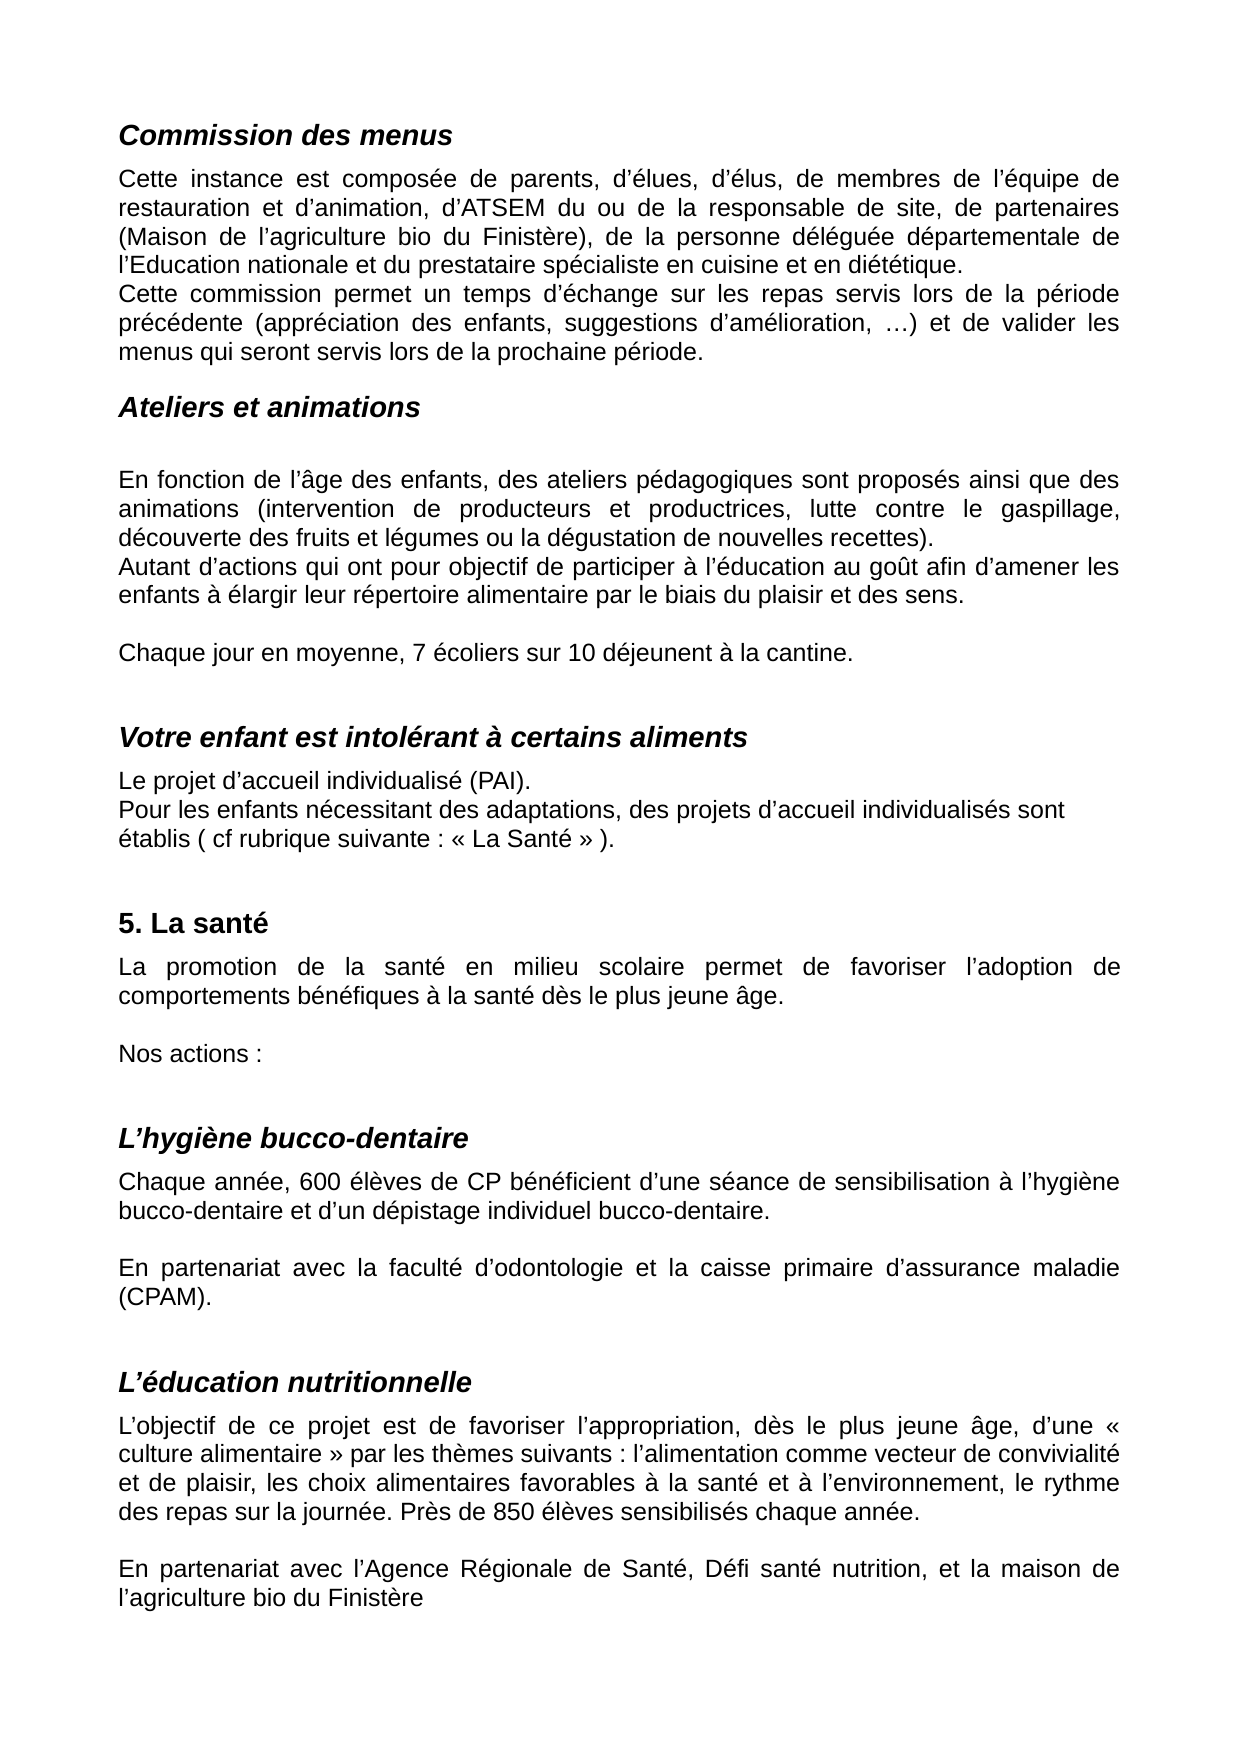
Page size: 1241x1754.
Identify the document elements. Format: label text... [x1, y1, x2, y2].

subtitle Commission des menus [118, 118, 1122, 152]
text Pour les enfants nécessitant des adaptations, des projets d’accueil individualisés sont établis ( cf rubrique suivante : « La Santé » ). [118, 795, 1122, 852]
text Cette commission permet un temps d’échange sur les repas servis lors de la période précédente (appréciation des enfants, suggestions d’amélioration, …) et de valider les menus qui seront servis lors de la prochaine période. [118, 279, 1122, 365]
text Le projet d’accueil individualisé (PAI). [118, 766, 1122, 795]
text En fonction de l’âge des enfants, des ateliers pédagogiques sont proposés ainsi que des animations (intervention de producteurs et productrices, lutte contre le gaspillage, découverte des fruits et légumes ou la dégustation de nouvelles recettes). [118, 465, 1122, 551]
subtitle L’hygiène bucco-dentaire [118, 1121, 1122, 1154]
text Nos actions : [118, 1038, 1122, 1067]
subtitle L’éducation nutritionnelle [118, 1364, 1122, 1398]
subtitle Ateliers et animations [118, 390, 1122, 424]
text Chaque année, 600 élèves de CP bénéficient d’une séance de sensibilisation à l’hygiène bucco-dentaire et d’un dépistage individuel bucco-dentaire. [118, 1167, 1122, 1224]
text Autant d’actions qui ont pour objectif de participer à l’éducation au goût afin d’amener les enfants à élargir leur répertoire alimentaire par le biais du plaisir et des sens. [118, 551, 1122, 609]
subtitle Votre enfant est intolérant à certains aliments [118, 720, 1122, 754]
text L’objectif de ce projet est de favoriser l’appropriation, dès le plus jeune âge, d’une « culture alimentaire » par les thèmes suivants : l’alimentation comme vecteur de convivialité et de plaisir, les choix alimentaires favorables à la santé et à l’environnement, le rythme des repas sur la journée. Près de 850 élèves sensibilisés chaque année. [118, 1411, 1122, 1526]
subtitle 5. La santé [118, 906, 1122, 940]
text En partenariat avec l’Agence Régionale de Santé, Défi santé nutrition, et la maison de l’agriculture bio du Finistère [118, 1554, 1122, 1612]
text En partenariat avec la faculté d’odontologie et la caisse primaire d’assurance maladie (CPAM). [118, 1253, 1122, 1311]
text Chaque jour en moyenne, 7 écoliers sur 10 déjeunent à la cantine. [118, 638, 1122, 666]
text Cette instance est composée de parents, d’élues, d’élus, de membres de l’équipe de restauration et d’animation, d’ATSEM du ou de la responsable de site, de partenaires (Maison de l’agriculture bio du Finistère), de la personne déléguée départementale de l’Education nationale et du prestataire spécialiste en cuisine et en diététique. [118, 164, 1122, 279]
text La promotion de la santé en milieu scolaire permet de favoriser l’adoption de comportements bénéfiques à la santé dès le plus jeune âge. [118, 952, 1122, 1010]
